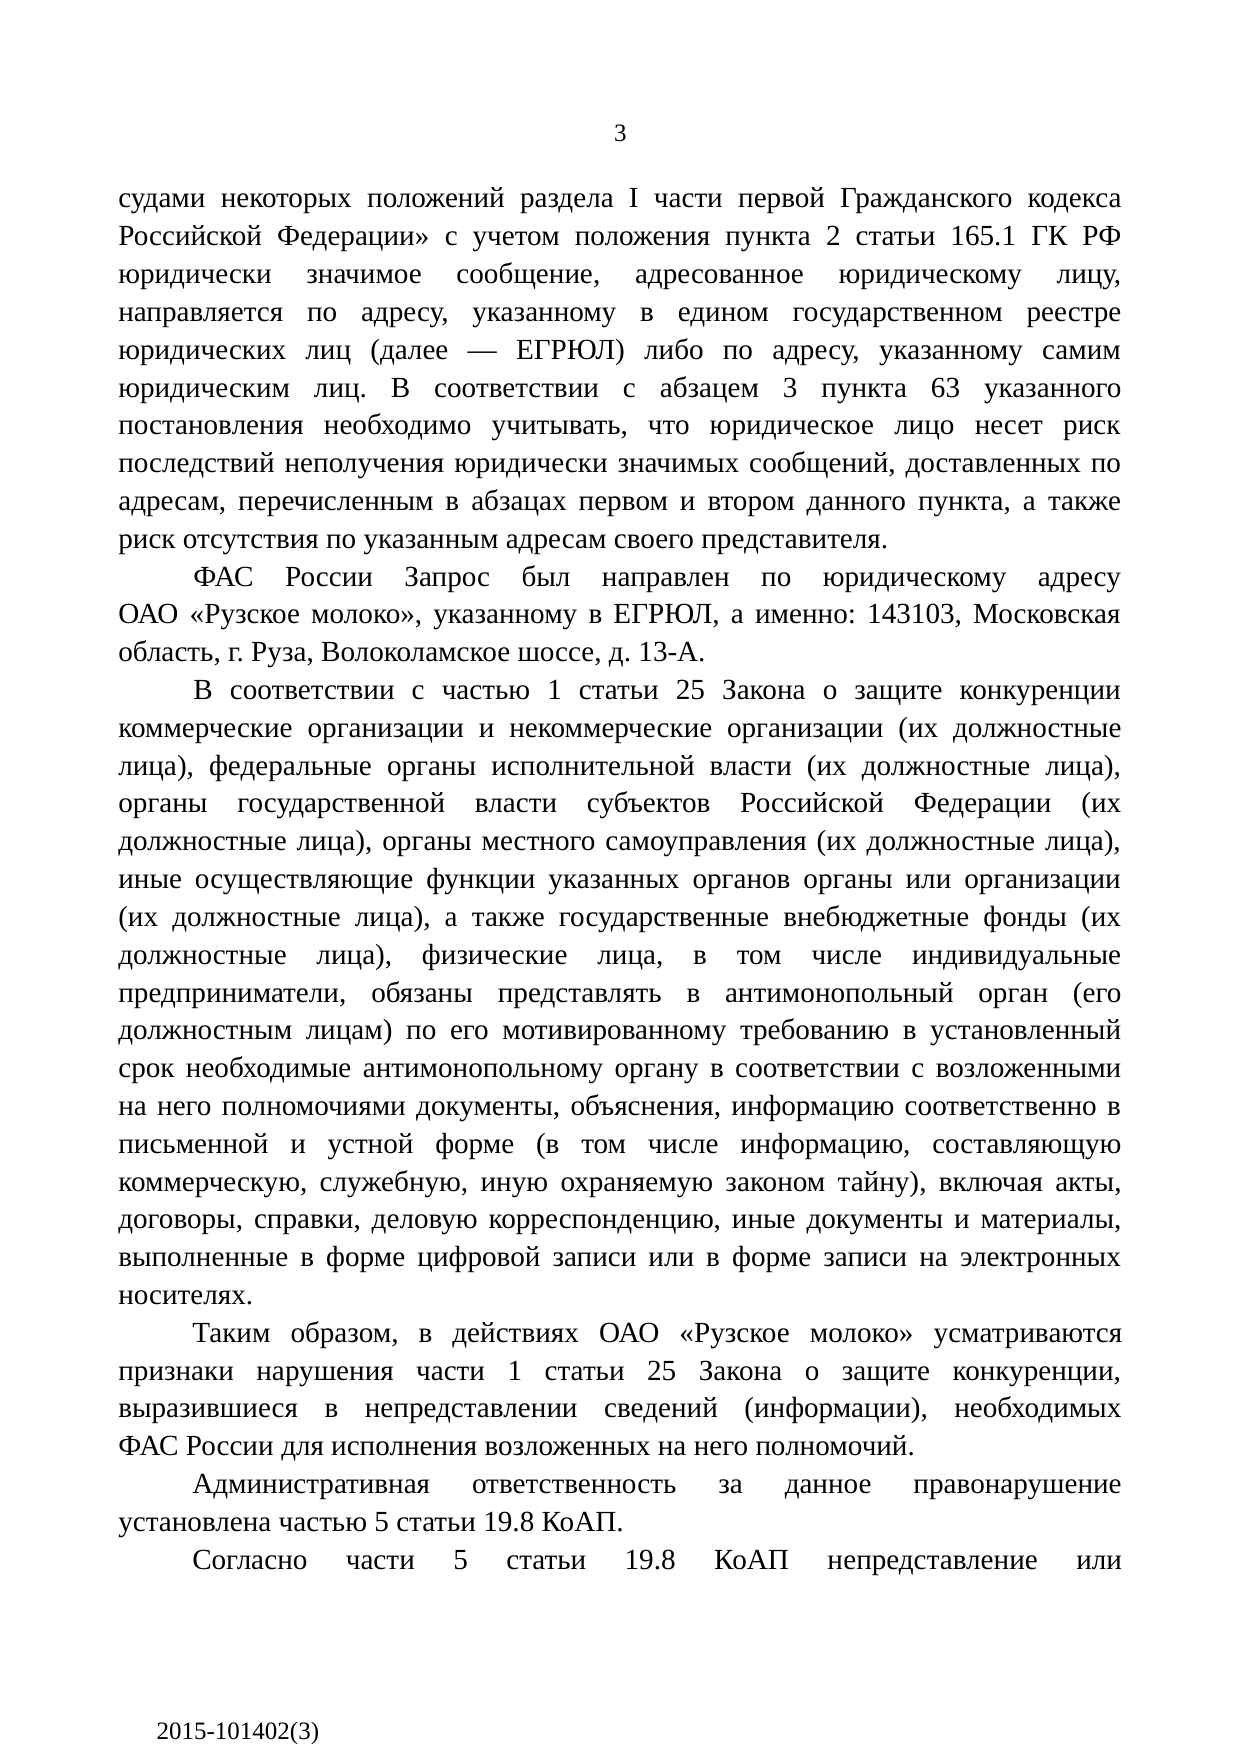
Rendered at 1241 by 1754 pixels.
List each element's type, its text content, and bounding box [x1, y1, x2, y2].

text Таким образом, в действиях ОАО «Рузское молоко» усматриваются признаки нарушения части 1 статьи 25 Закона о защите конкуренции, выразившиеся в непредставлении сведений (информации), необходимых ФАС России для исполнения возложенных на него полномочий. [118, 1311, 1122, 1462]
text В соответствии с частью 1 статьи 25 Закона о защите конкуренции коммерческие организации и некоммерческие организации (их должностные лица), федеральные органы исполнительной власти (их должностные лица), органы государственной власти субъектов Российской Федерации (их должностные лица), органы местного самоуправления (их должностные лица), иные осуществляющие функции указанных органов органы или организации (их должностные лица), а также государственные внебюджетные фонды (их должностные лица), физические лица, в том числе индивидуальные предприниматели, обязаны представлять в антимонопольный орган (его должностным лицам) по его мотивированному требованию в установленный срок необходимые антимонопольному органу в соответствии с возложенными на него полномочиями документы, объяснения, информацию соответственно в письменной и устной форме (в том числе информацию, составляющую коммерческую, служебную, иную охраняемую законом тайну), включая акты, договоры, справки, деловую корреспонденцию, иные документы и материалы, выполненные в форме цифровой записи или в форме записи на электронных носителях. [118, 668, 1122, 1311]
text Согласно части 5 статьи 19.8 КоАП непредставление или [118, 1538, 1122, 1575]
text ФАС России Запрос был направлен по юридическому адресу ОАО «Рузское молоко», указанному в ЕГРЮЛ, а именно: 143103, Московская область, г. Руза, Волоколамское шоссе, д. 13-А. [118, 554, 1122, 668]
text судами некоторых положений раздела I части первой Гражданского кодекса Российской Федерации» с учетом положения пункта 2 статьи 165.1 ГК РФ юридически значимое сообщение, адресованное юридическому лицу, направляется по адресу, указанному в едином государственном реестре юридических лиц (далее — ЕГРЮЛ) либо по адресу, указанному самим юридическим лиц. В соответствии с абзацем 3 пункта 63 указанного постановления необходимо учитывать, что юридическое лицо несет риск последствий неполучения юридически значимых сообщений, доставленных по адресам, перечисленным в абзацах первом и втором данного пункта, а также риск отсутствия по указанным адресам своего представителя. [118, 176, 1122, 554]
text Административная ответственность за данное правонарушение установлена частью 5 статьи 19.8 КоАП. [118, 1462, 1122, 1538]
